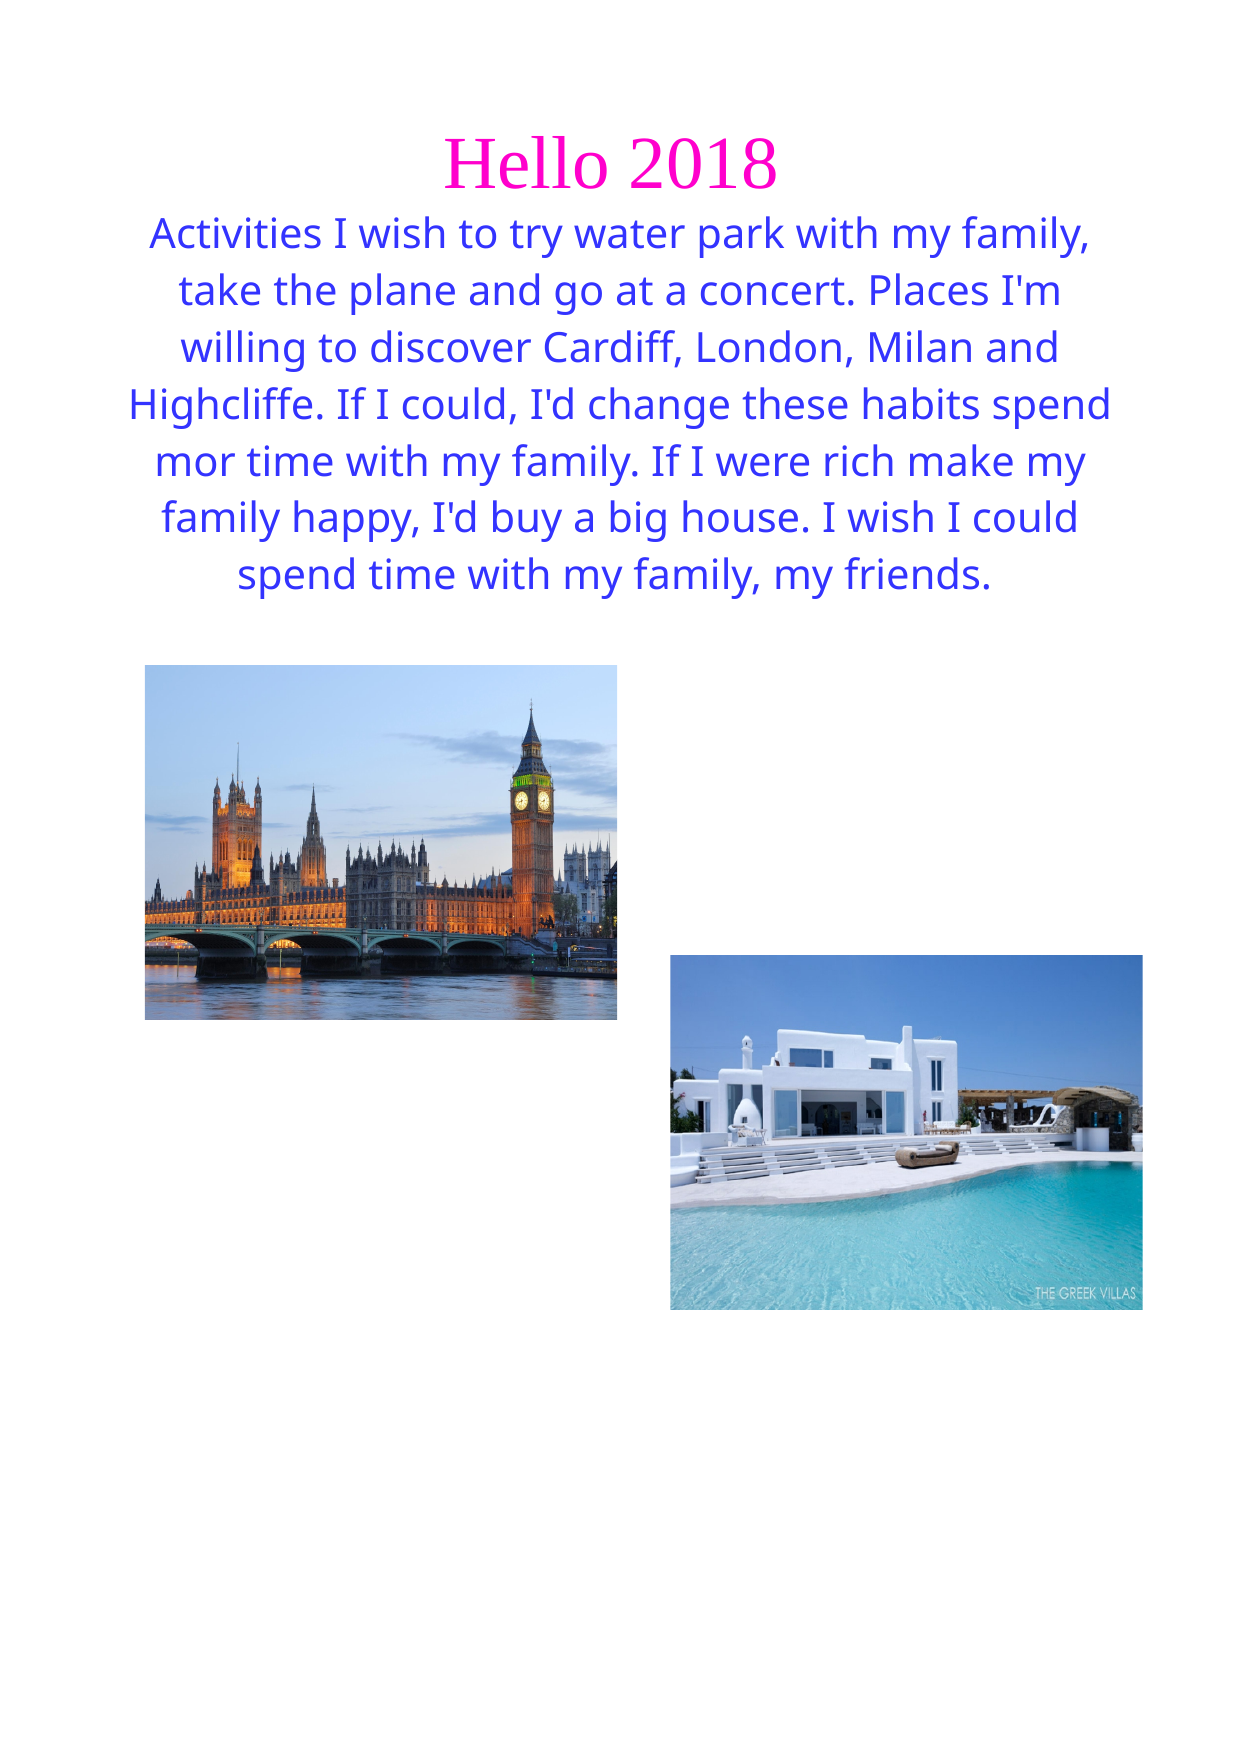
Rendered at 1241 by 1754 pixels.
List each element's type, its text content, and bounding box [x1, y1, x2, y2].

text Activities I wish to try water park with my family, take the plane and go at a concert. Places I'm willing to discover Cardiff, London, Milan and Highcliffe. If I could, I'd change these habits spend mor time with my family. If I were rich make my family happy, I'd buy a big house. I wish I could spend time with my family, my friends. [118, 204, 1122, 602]
text Hello 2018 [118, 118, 1122, 204]
picture [670, 955, 1143, 1310]
picture [144, 665, 618, 1020]
